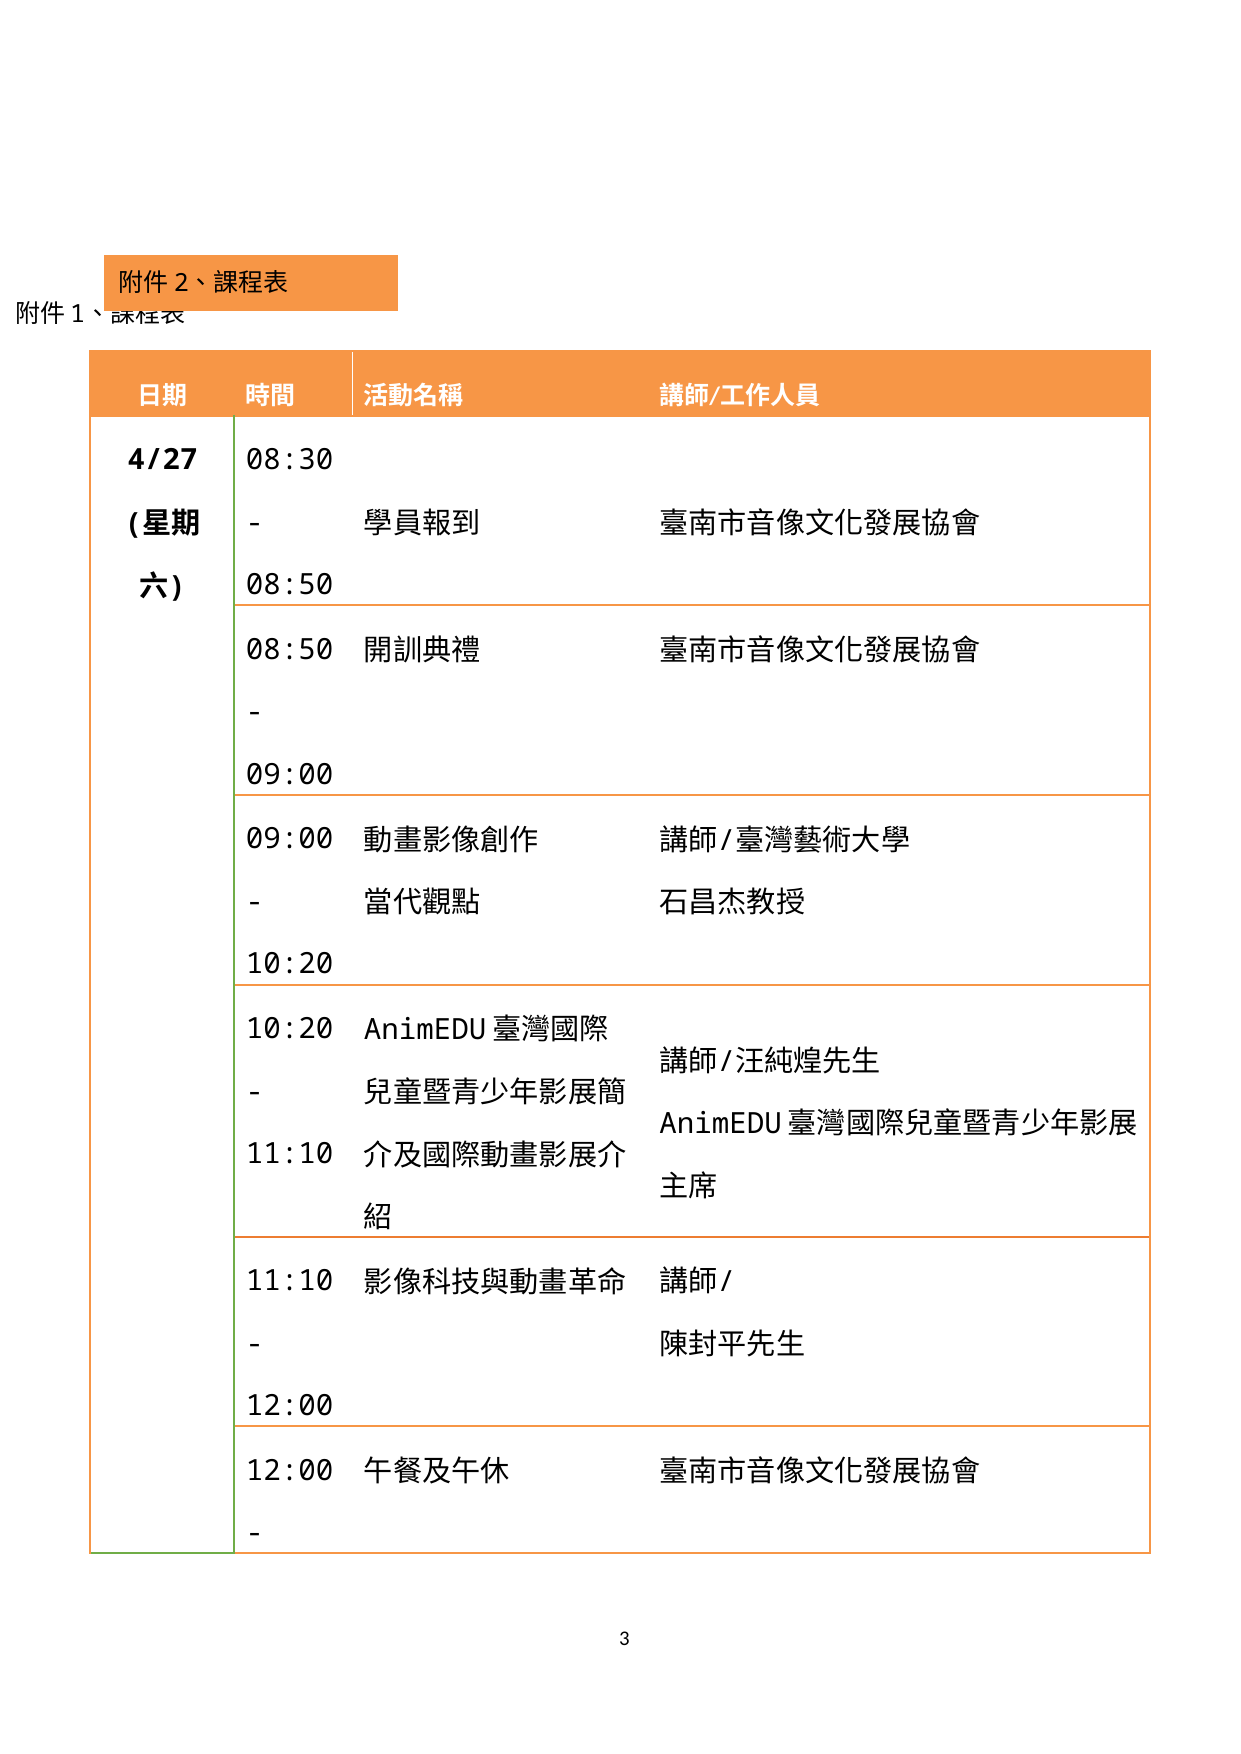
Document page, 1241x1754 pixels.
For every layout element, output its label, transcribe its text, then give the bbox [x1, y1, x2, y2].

table_cell 09:00- 10:20 [235, 796, 352, 983]
text 附件1、課程表 [15, 293, 191, 330]
table_cell 臺南市音像文化發展協會 [648, 606, 1149, 794]
table_cell 動畫影像創作 當代觀點 [353, 796, 648, 983]
table_cell 臺南市音像文化發展協會 [648, 1427, 1149, 1552]
table_cell 08:30-08:50 [235, 417, 352, 604]
table_cell 11:10-12:00 [235, 1238, 352, 1425]
table_cell 午餐及午休 [353, 1427, 648, 1552]
table_header 日期 [91, 352, 234, 415]
table_header 時間 [234, 352, 352, 415]
table_header 日期 [104, 255, 398, 311]
table_cell 講師/臺灣藝術大學 石昌杰教授 [648, 796, 1149, 983]
table_cell 講師/汪純煌先生 AnimEDU臺灣國際兒童暨青少年影展主席 [648, 986, 1149, 1236]
table_cell 12:00- [235, 1427, 352, 1552]
table_cell 08:50-09:00 [235, 606, 352, 794]
table_cell 4/27 (星期六) [91, 417, 233, 1552]
table_cell 講師/ 陳封平先生 [648, 1238, 1149, 1425]
table_cell AnimEDU臺灣國際兒童暨青少年影展簡介及國際動畫影展介紹 [353, 986, 648, 1236]
table_header 活動名稱 [353, 352, 648, 415]
table_cell 10:20-11:10 [235, 986, 352, 1236]
table_header 講師/工作人員 [648, 352, 1149, 415]
table_cell 影像科技與動畫革命 [353, 1238, 648, 1425]
table_cell 臺南市音像文化發展協會 [648, 417, 1149, 604]
table_cell 學員報到 [353, 417, 648, 604]
table_cell 開訓典禮 [353, 606, 648, 794]
